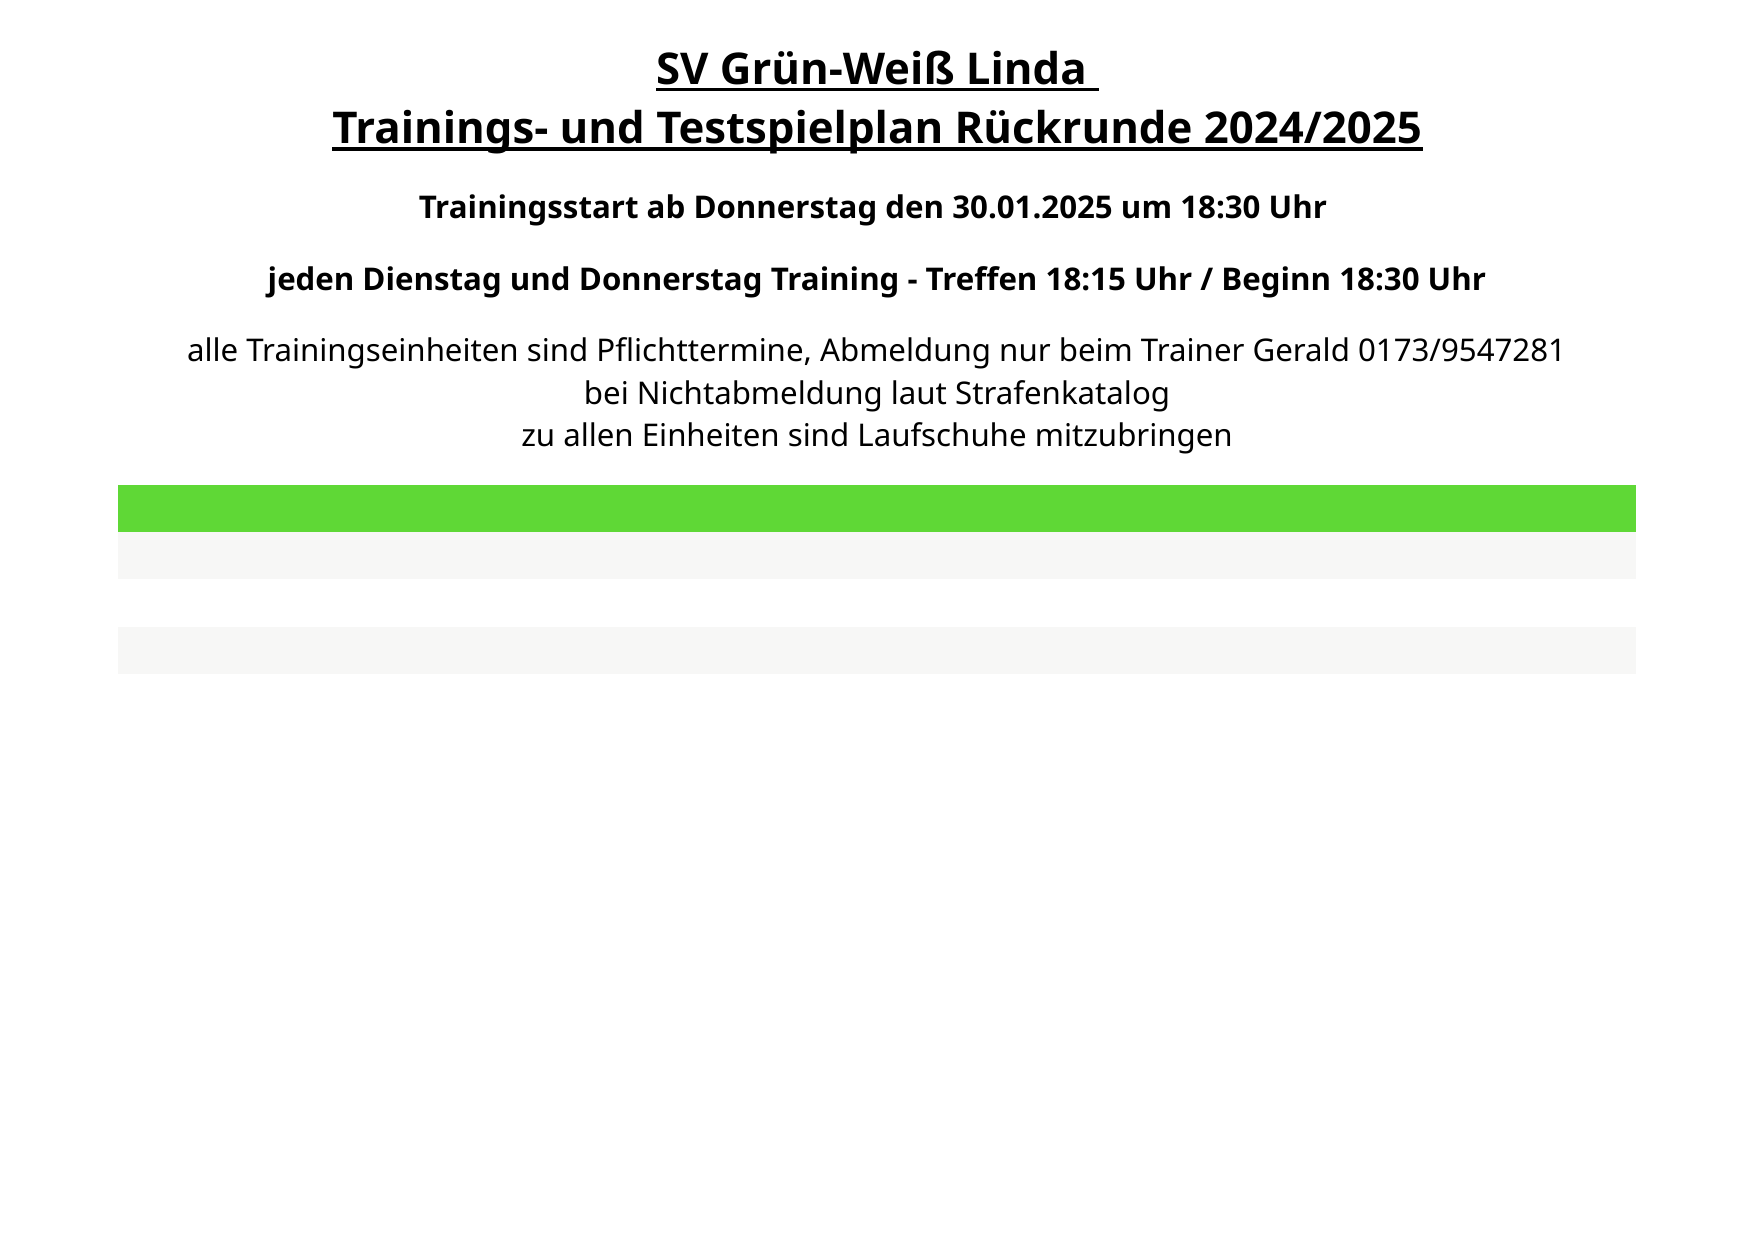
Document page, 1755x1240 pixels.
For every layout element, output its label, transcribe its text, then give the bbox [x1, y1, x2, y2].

table_header [1340, 485, 1636, 532]
table_cell [118, 627, 463, 674]
table_cell [463, 627, 998, 674]
text zu allen Einheiten sind Laufschuhe mitzubringen [75, 413, 1679, 456]
table_cell [118, 532, 463, 579]
table_cell [1340, 627, 1636, 674]
table_header [118, 485, 463, 532]
text alle Trainingseinheiten sind Pflichttermine, Abmeldung nur beim Trainer Gerald 0173/9547281 [75, 328, 1679, 371]
table_header [463, 485, 998, 532]
text Trainings- und Testspielplan Rückrunde 2024/2025 [75, 97, 1679, 157]
table_cell [118, 580, 463, 627]
table_cell [1340, 532, 1636, 579]
text bei Nichtabmeldung laut Strafenkatalog [75, 371, 1679, 413]
table_cell [998, 532, 1340, 579]
table_cell [998, 580, 1340, 627]
table_header [998, 485, 1340, 532]
text jeden Dienstag und Donnerstag Training - Treffen 18:15 Uhr / Beginn 18:30 Uhr [75, 257, 1679, 299]
text SV Grün-Weiß Linda [75, 37, 1679, 97]
table_cell [463, 580, 998, 627]
table_cell [463, 532, 998, 579]
table_cell [1340, 580, 1636, 627]
table_cell [998, 627, 1340, 674]
text Trainingsstart ab Donnerstag den 30.01.2025 um 18:30 Uhr [75, 185, 1679, 228]
